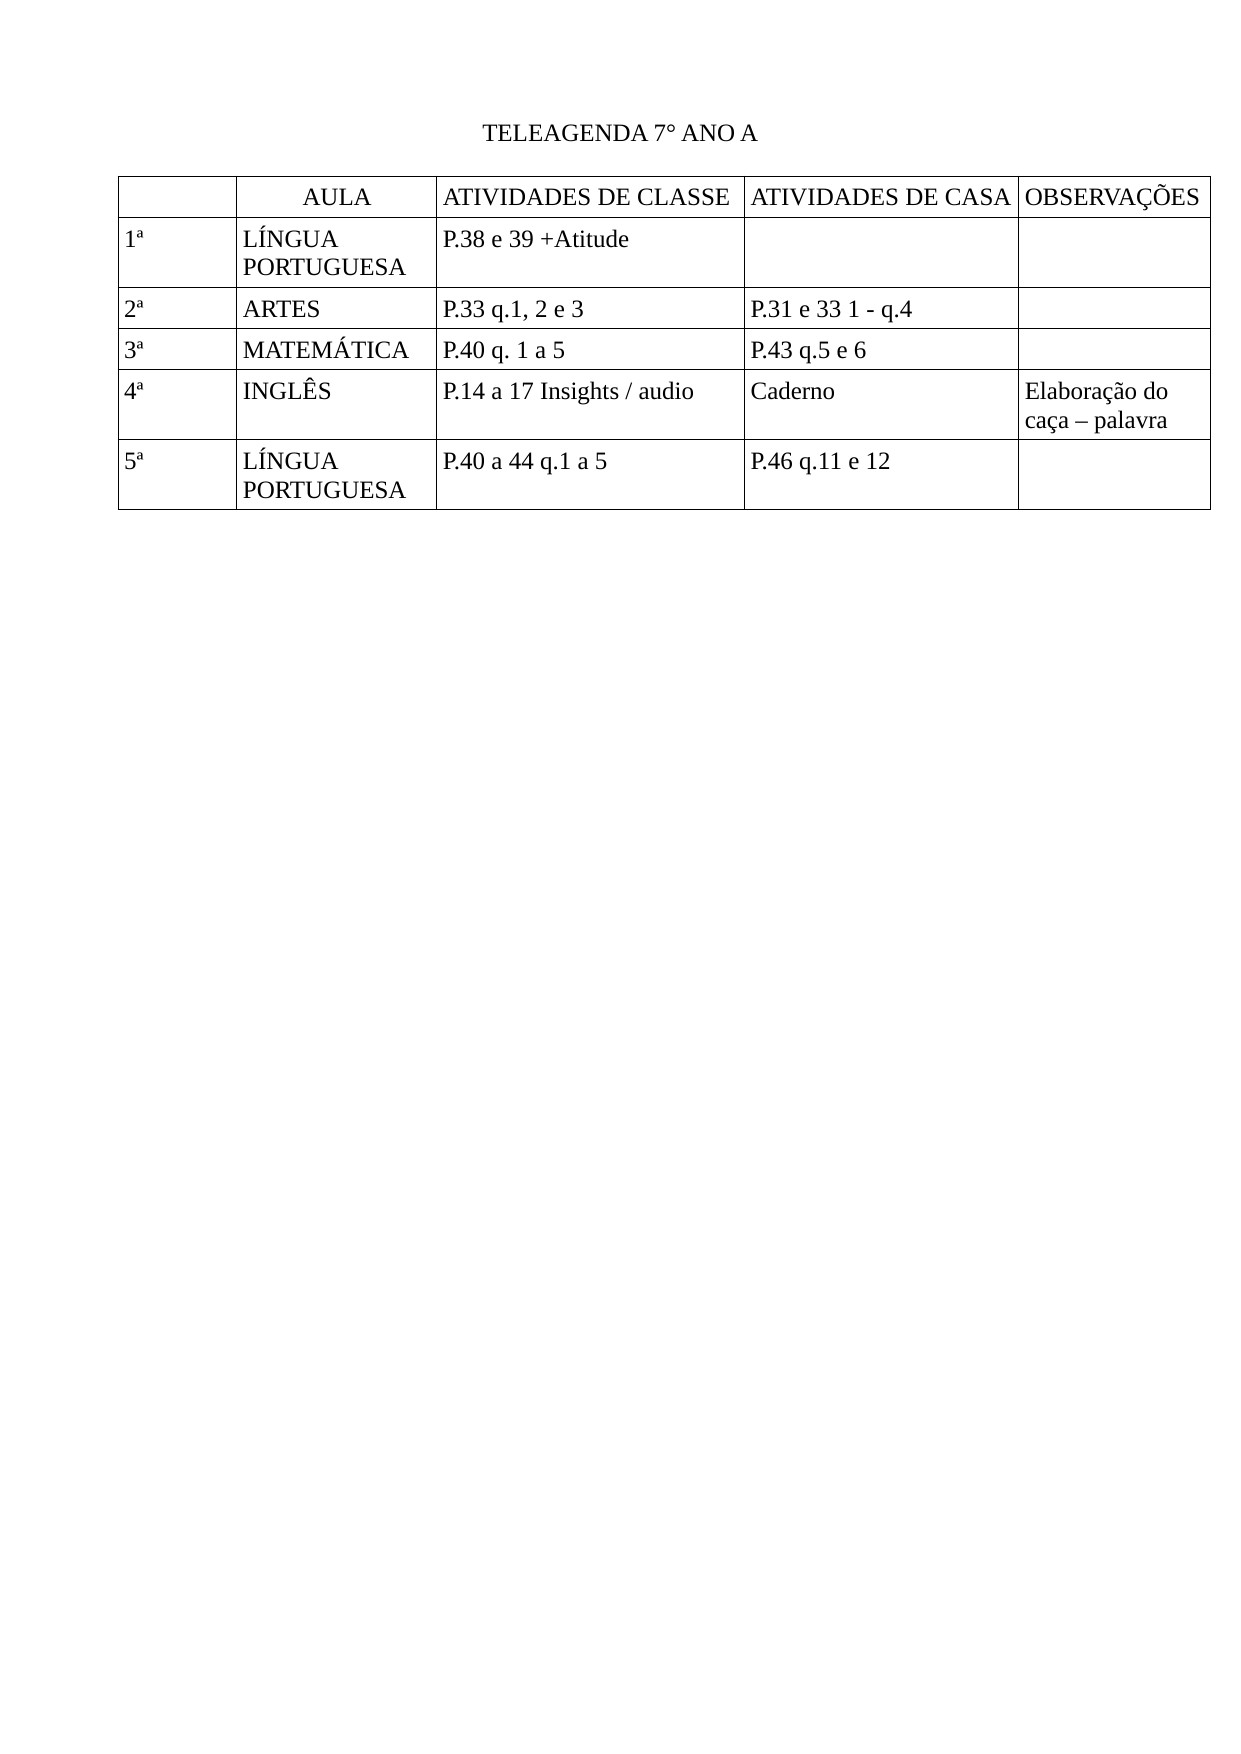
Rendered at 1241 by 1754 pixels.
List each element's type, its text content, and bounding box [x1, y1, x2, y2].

table_cell 2ª [119, 288, 236, 328]
table_cell [745, 218, 1018, 287]
table_cell [1019, 218, 1210, 287]
table_cell 3ª [119, 329, 236, 369]
table_header AULA [237, 177, 436, 217]
table_cell LÍNGUA PORTUGUESA [237, 218, 436, 287]
table_cell P.40 a 44 q.1 a 5 [437, 440, 744, 509]
table_header ATIVIDADES DE CLASSE [437, 177, 744, 217]
table_cell Elaboração do caça – palavra [1019, 370, 1210, 439]
table_cell P.14 a 17 Insights / audio [437, 370, 744, 439]
table_cell P.43 q.5 e 6 [745, 329, 1018, 369]
table_cell [1019, 288, 1210, 328]
table_cell P.38 e 39 +Atitude [437, 218, 744, 287]
table_cell P.46 q.11 e 12 [745, 440, 1018, 509]
table_cell LÍNGUA PORTUGUESA [237, 440, 436, 509]
table_cell P.33 q.1, 2 e 3 [437, 288, 744, 328]
table_header ATIVIDADES DE CASA [745, 177, 1018, 217]
table_cell [1019, 329, 1210, 369]
table_cell P.31 e 33 1 - q.4 [745, 288, 1018, 328]
table_cell P.40 q. 1 a 5 [437, 329, 744, 369]
table_cell 1ª [119, 218, 236, 287]
table_cell 5ª [119, 440, 236, 509]
table_cell [1019, 440, 1210, 509]
text TELEAGENDA 7° ANO A [118, 118, 1122, 147]
table_cell Caderno [745, 370, 1018, 439]
table_cell 4ª [119, 370, 236, 439]
table_cell ARTES [237, 288, 436, 328]
table_header OBSERVAÇÕES [1019, 177, 1210, 217]
table_cell MATEMÁTICA [237, 329, 436, 369]
table_header [119, 177, 236, 217]
table_cell INGLÊS [237, 370, 436, 439]
